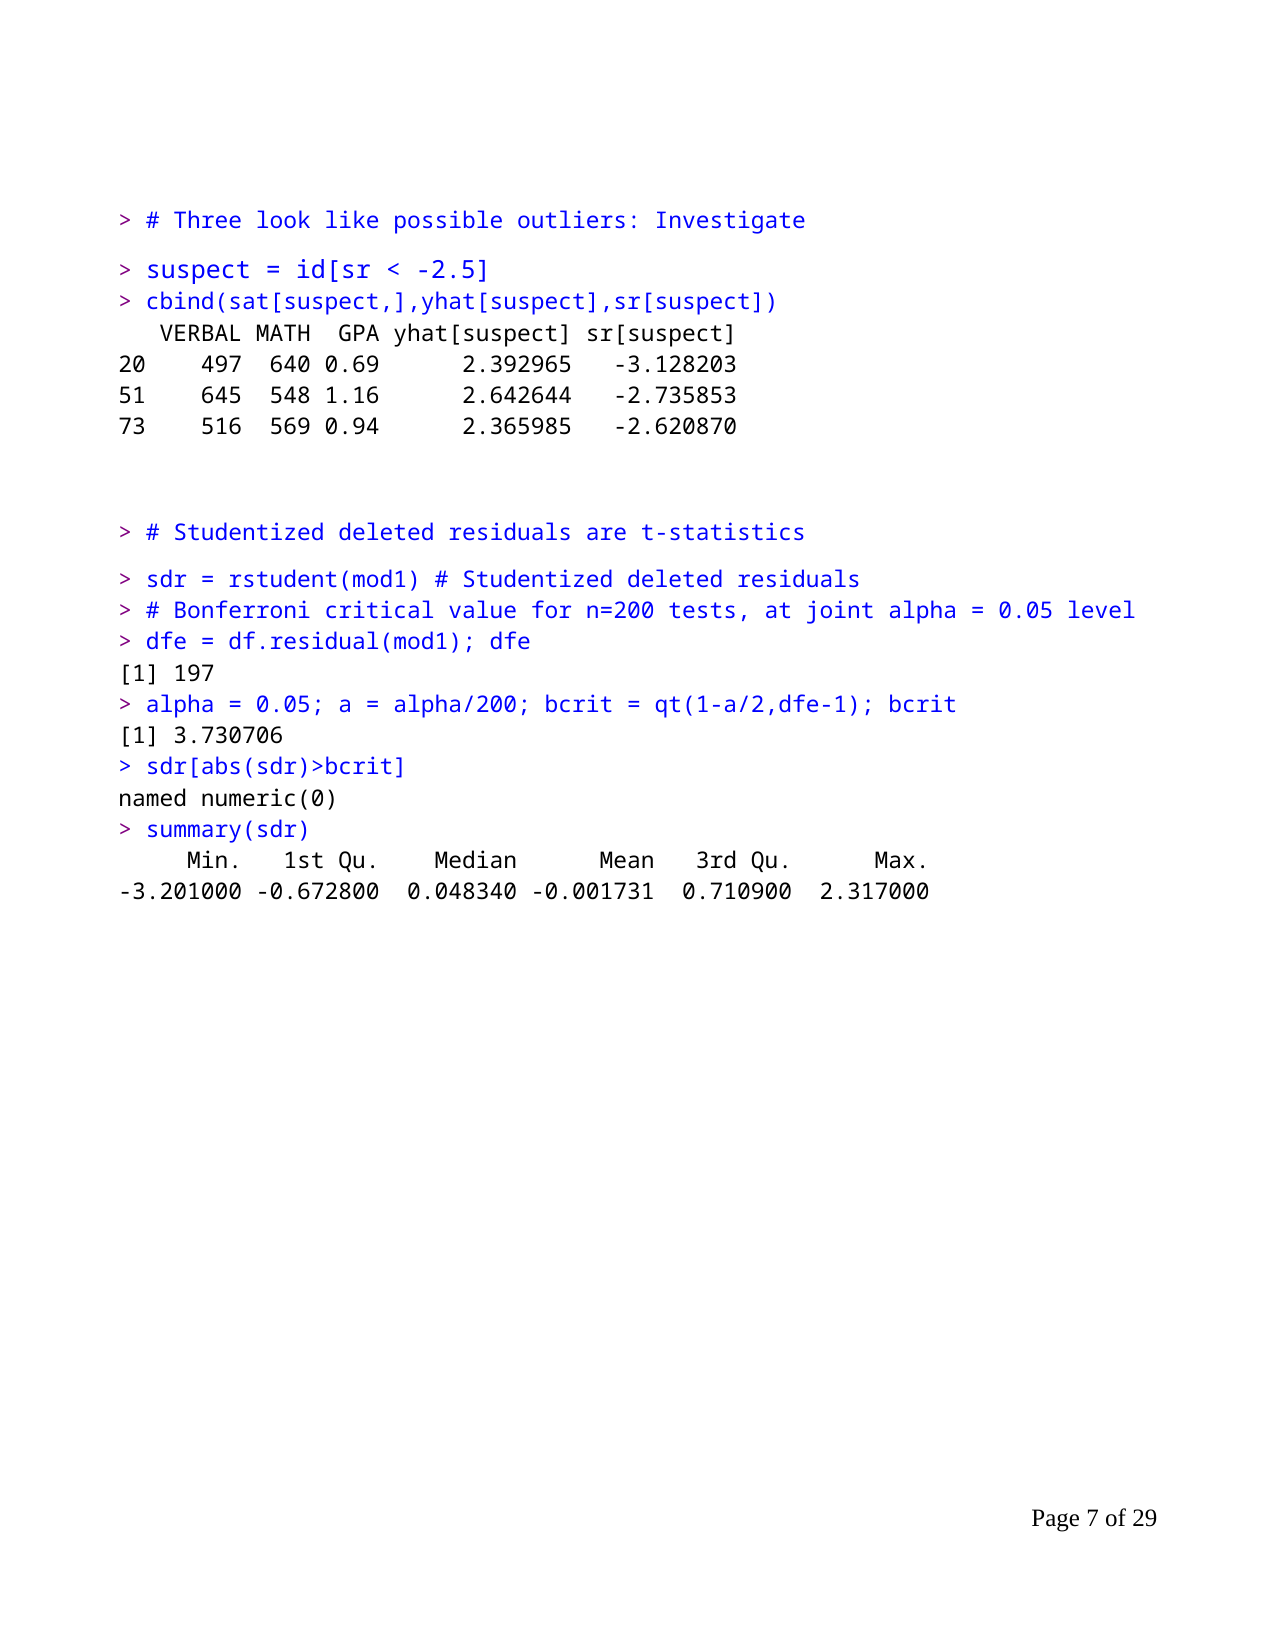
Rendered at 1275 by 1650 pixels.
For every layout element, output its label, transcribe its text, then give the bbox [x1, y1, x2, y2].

text > # Bonferroni critical value for n=200 tests, at joint alpha = 0.05 level [118, 594, 1157, 625]
text > # Studentized deleted residuals are t-statistics [118, 516, 1160, 547]
text -3.201000 -0.672800 0.048340 -0.001731 0.710900 2.317000 [118, 875, 1157, 907]
text VERBAL MATH GPA yhat[suspect] sr[suspect] [118, 317, 1157, 348]
text > summary(sdr) [118, 813, 1157, 844]
text [1] 197 [118, 657, 1157, 688]
text > sdr[abs(sdr)>bcrit] [118, 750, 1157, 782]
text 51 645 548 1.16 2.642644 -2.735853 [118, 379, 1157, 410]
text Min. 1st Qu. Median Mean 3rd Qu. Max. [118, 844, 1157, 875]
text > suspect = id[sr < -2.5] [118, 251, 1157, 285]
text 20 497 640 0.69 2.392965 -3.128203 [118, 348, 1157, 379]
text > dfe = df.residual(mod1); dfe [118, 625, 1157, 657]
text > # Three look like possible outliers: Investigate [118, 204, 1160, 236]
text [1] 3.730706 [118, 719, 1157, 750]
text > alpha = 0.05; a = alpha/200; bcrit = qt(1-a/2,dfe-1); bcrit [118, 688, 1157, 719]
text 73 516 569 0.94 2.365985 -2.620870 [118, 410, 1157, 442]
text named numeric(0) [118, 782, 1157, 813]
text > cbind(sat[suspect,],yhat[suspect],sr[suspect]) [118, 285, 1157, 317]
text > sdr = rstudent(mod1) # Studentized deleted residuals [118, 563, 1157, 594]
